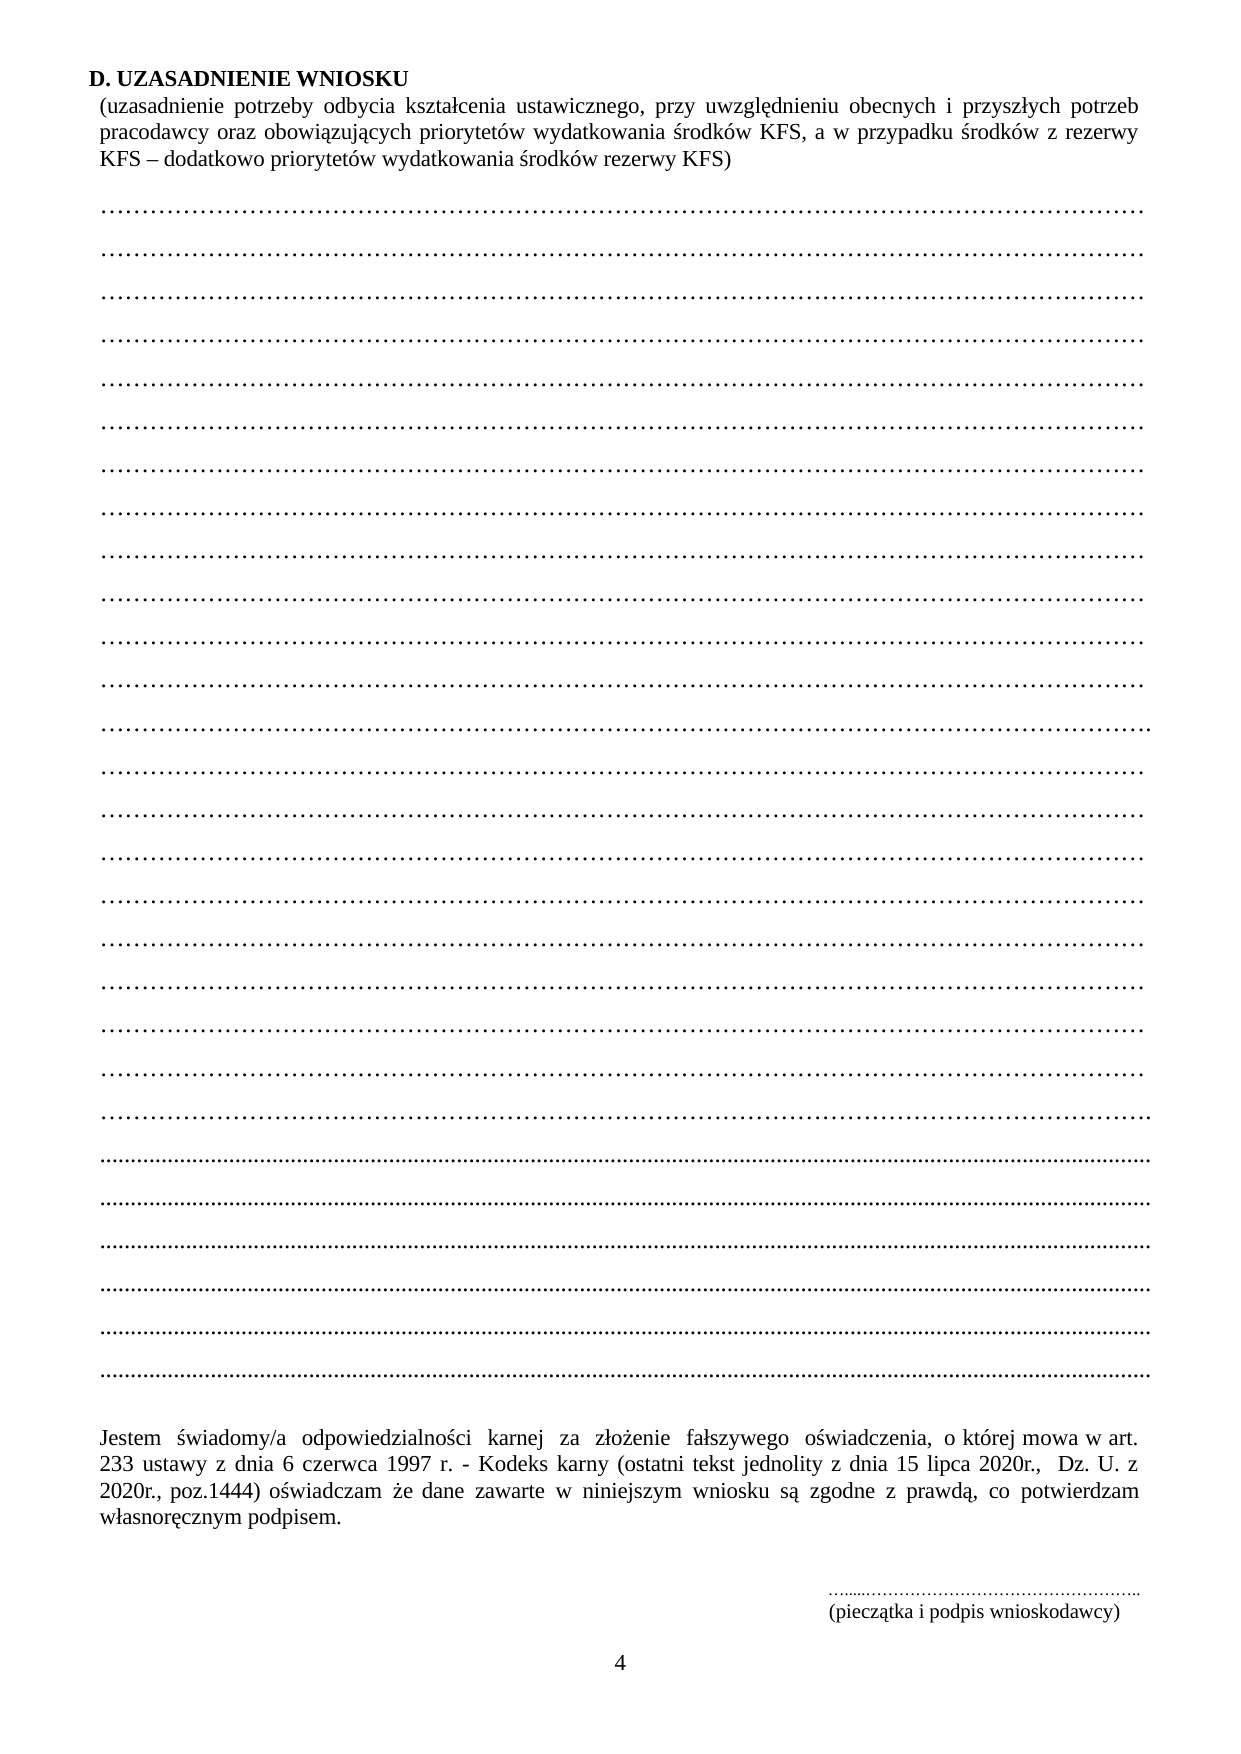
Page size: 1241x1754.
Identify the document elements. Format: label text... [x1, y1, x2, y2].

text ………………………………………………………………………………………………………………................................................................................................................................................................................................................................................................................................................................................................................................................................................................................................................................................................................................................................................................................................................................................................................................................................................................................................................................................................................................................................................................... [99, 1096, 1152, 1383]
text ……………………………………………………………………………………………………………………………………………………………………………………………………………………………………………………………………………………………………………………………………………………………………………………………………………………………………………………………………………………………………………………………………………………………………………………………………………………………………………………………………………………………………………………………………………………………………………………………………………………………………………………………………………………………………………………………………………………………………………………………………………………………………………………………………………………………………………………………………………………………………………………………………………………………………………………………………………………………………………………………………………………………………………………………………………………………………………………………………………………………………………….……………………………………………………………………………………………………………………………………………………………………………………………………………………………………………………………………………………………………………………………………………………………………………………………………………………………………………………………………………………………………………………………………………………………………………… [99, 190, 1152, 952]
text ….....………………………………………….. [89, 1580, 1140, 1599]
text D. UZASADNIENIE WNIOSKU [89, 66, 1140, 92]
text Jestem świadomy/a odpowiedzialności karnej za złożenie fałszywego oświadczenia, o której mowa w art. 233 ustawy z dnia 6 czerwca 1997 r. - Kodeks karny (ostatni tekst jednolity z dnia 15 lipca 2020r., Dz. U. z 2020r., poz.1444) oświadczam że dane zawarte w niniejszym wniosku są zgodne z prawdą, co potwierdzam własnoręcznym podpisem. [99, 1424, 1140, 1529]
text (pieczątka i podpis wnioskodawcy) [89, 1599, 1140, 1623]
text (uzasadnienie potrzeby odbycia kształcenia ustawicznego, przy uwzględnieniu obecnych i przyszłych potrzeb pracodawcy oraz obowiązujących priorytetów wydatkowania środków KFS, a w przypadku środków z rezerwy KFS – dodatkowo priorytetów wydatkowania środków rezerwy KFS) [99, 92, 1140, 171]
text ……………………………………………………………………………………………………………………………………………………………………………………………………………………………………………………………………………………………………………………………………………… [99, 966, 1152, 1081]
text 4 [89, 1649, 1152, 1676]
